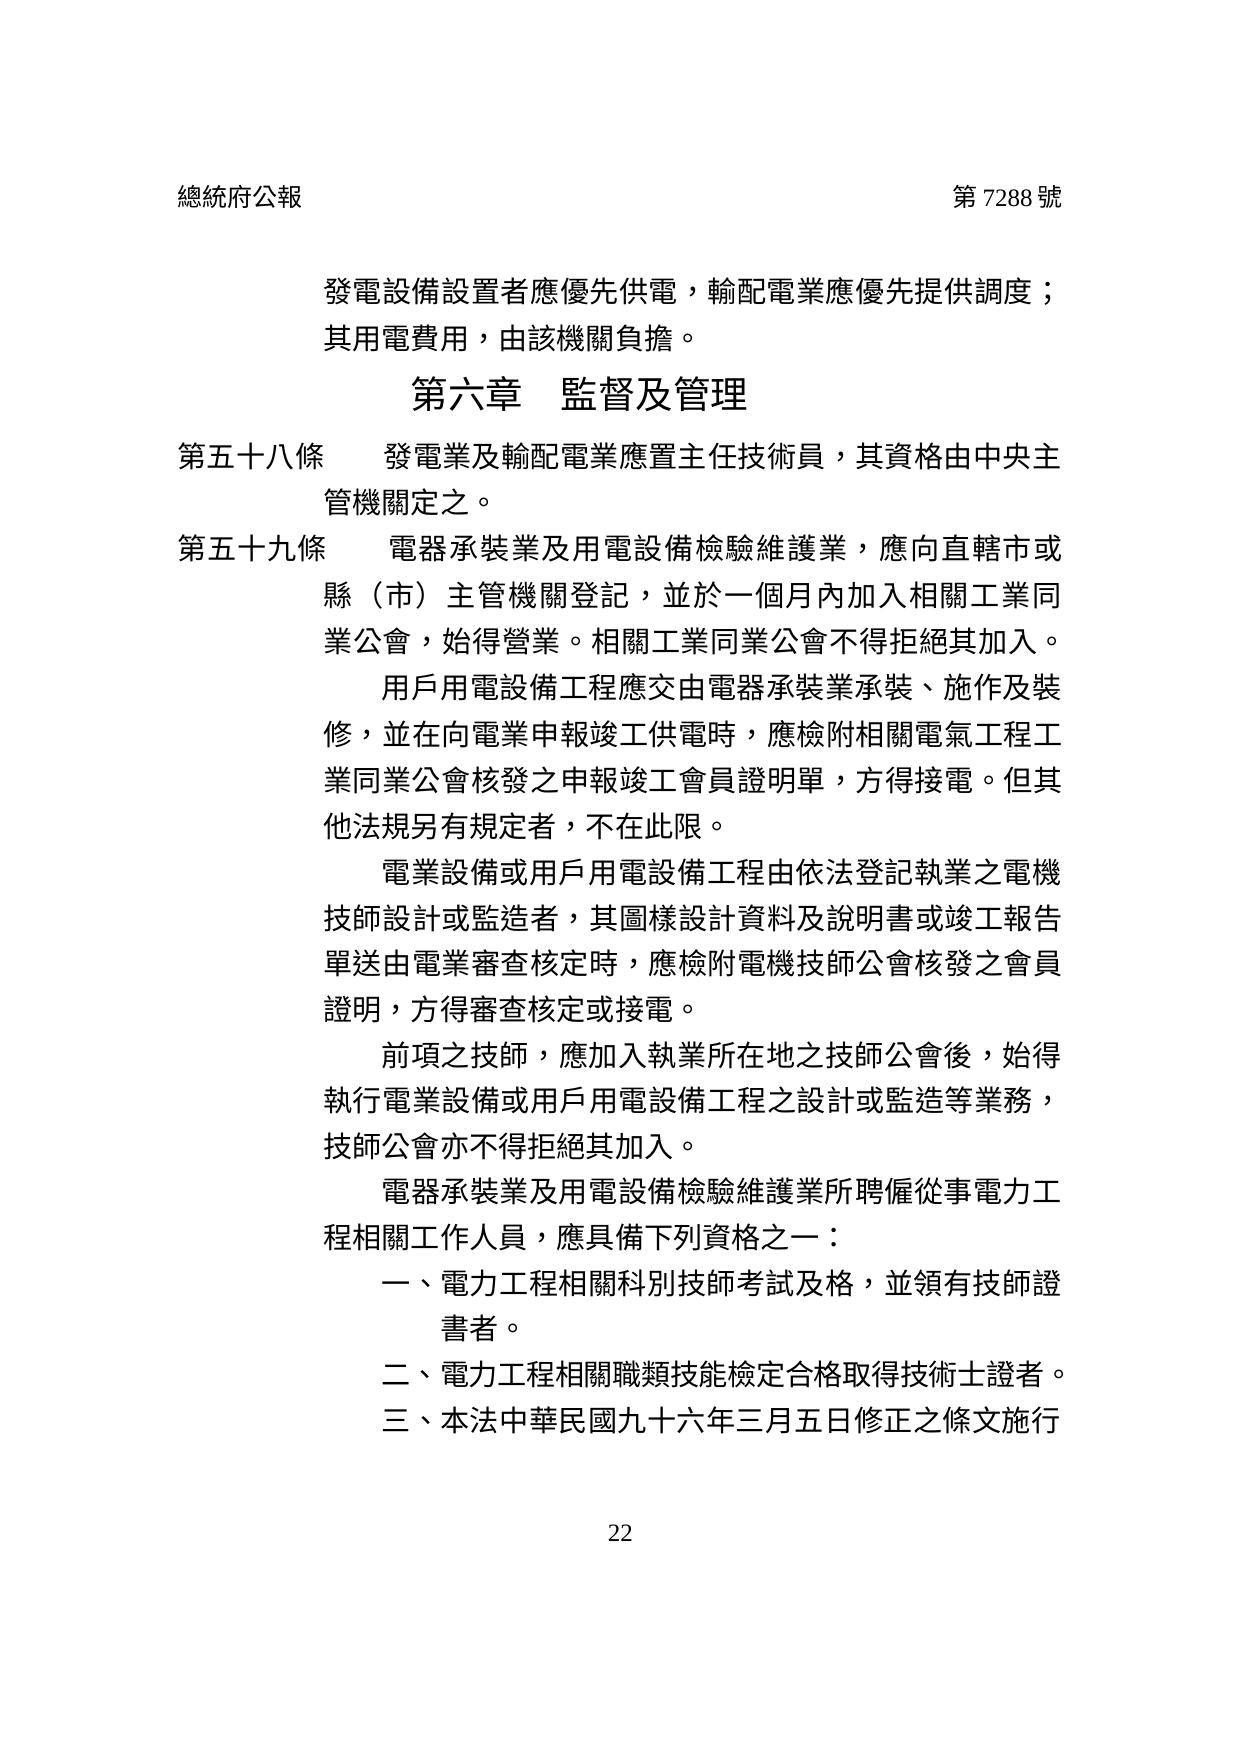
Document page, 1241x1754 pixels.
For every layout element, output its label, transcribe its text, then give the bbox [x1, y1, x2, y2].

text 電業設備或用戶用電設備工程由依法登記執業之電機技師設計或監造者，其圖樣設計資料及說明書或竣工報告單送由電業審查核定時，應檢附電機技師公會核發之會員證明，方得審查核定或接電。 [323, 847, 1063, 1029]
text 第五十九條 電器承裝業及用電設備檢驗維護業，應向直轄市或縣（市）主管機關登記，並於一個月內加入相關工業同業公會，始得營業。相關工業同業公會不得拒絕其加入。 [177, 523, 1063, 662]
text 發電設備設置者應優先供電，輸配電業應優先提供調度；其用電費用，由該機關負擔。 [177, 266, 1063, 358]
text 用戶用電設備工程應交由電器承裝業承裝、施作及裝修，並在向電業申報竣工供電時，應檢附相關電氣工程工業同業公會核發之申報竣工會員證明單，方得接電。但其他法規另有規定者，不在此限。 [323, 662, 1063, 847]
text 前項之技師，應加入執業所在地之技師公會後，始得執行電業設備或用戶用電設備工程之設計或監造等業務，技師公會亦不得拒絕其加入。 [323, 1029, 1063, 1166]
text 第五十八條 發電業及輸配電業應置主任技術員，其資格由中央主管機關定之。 [177, 430, 1063, 523]
text 二、電力工程相關職類技能檢定合格取得技術士證者。 [381, 1349, 1063, 1394]
text 三、本法中華民國九十六年三月五日修正之條文施行 [381, 1394, 1063, 1440]
text 一、電力工程相關科別技師考試及格，並領有技師證書者。 [381, 1258, 1063, 1349]
text 第六章 監督及管理 [411, 371, 1063, 417]
text 電器承裝業及用電設備檢驗維護業所聘僱從事電力工程相關工作人員，應具備下列資格之一： [323, 1166, 1063, 1258]
